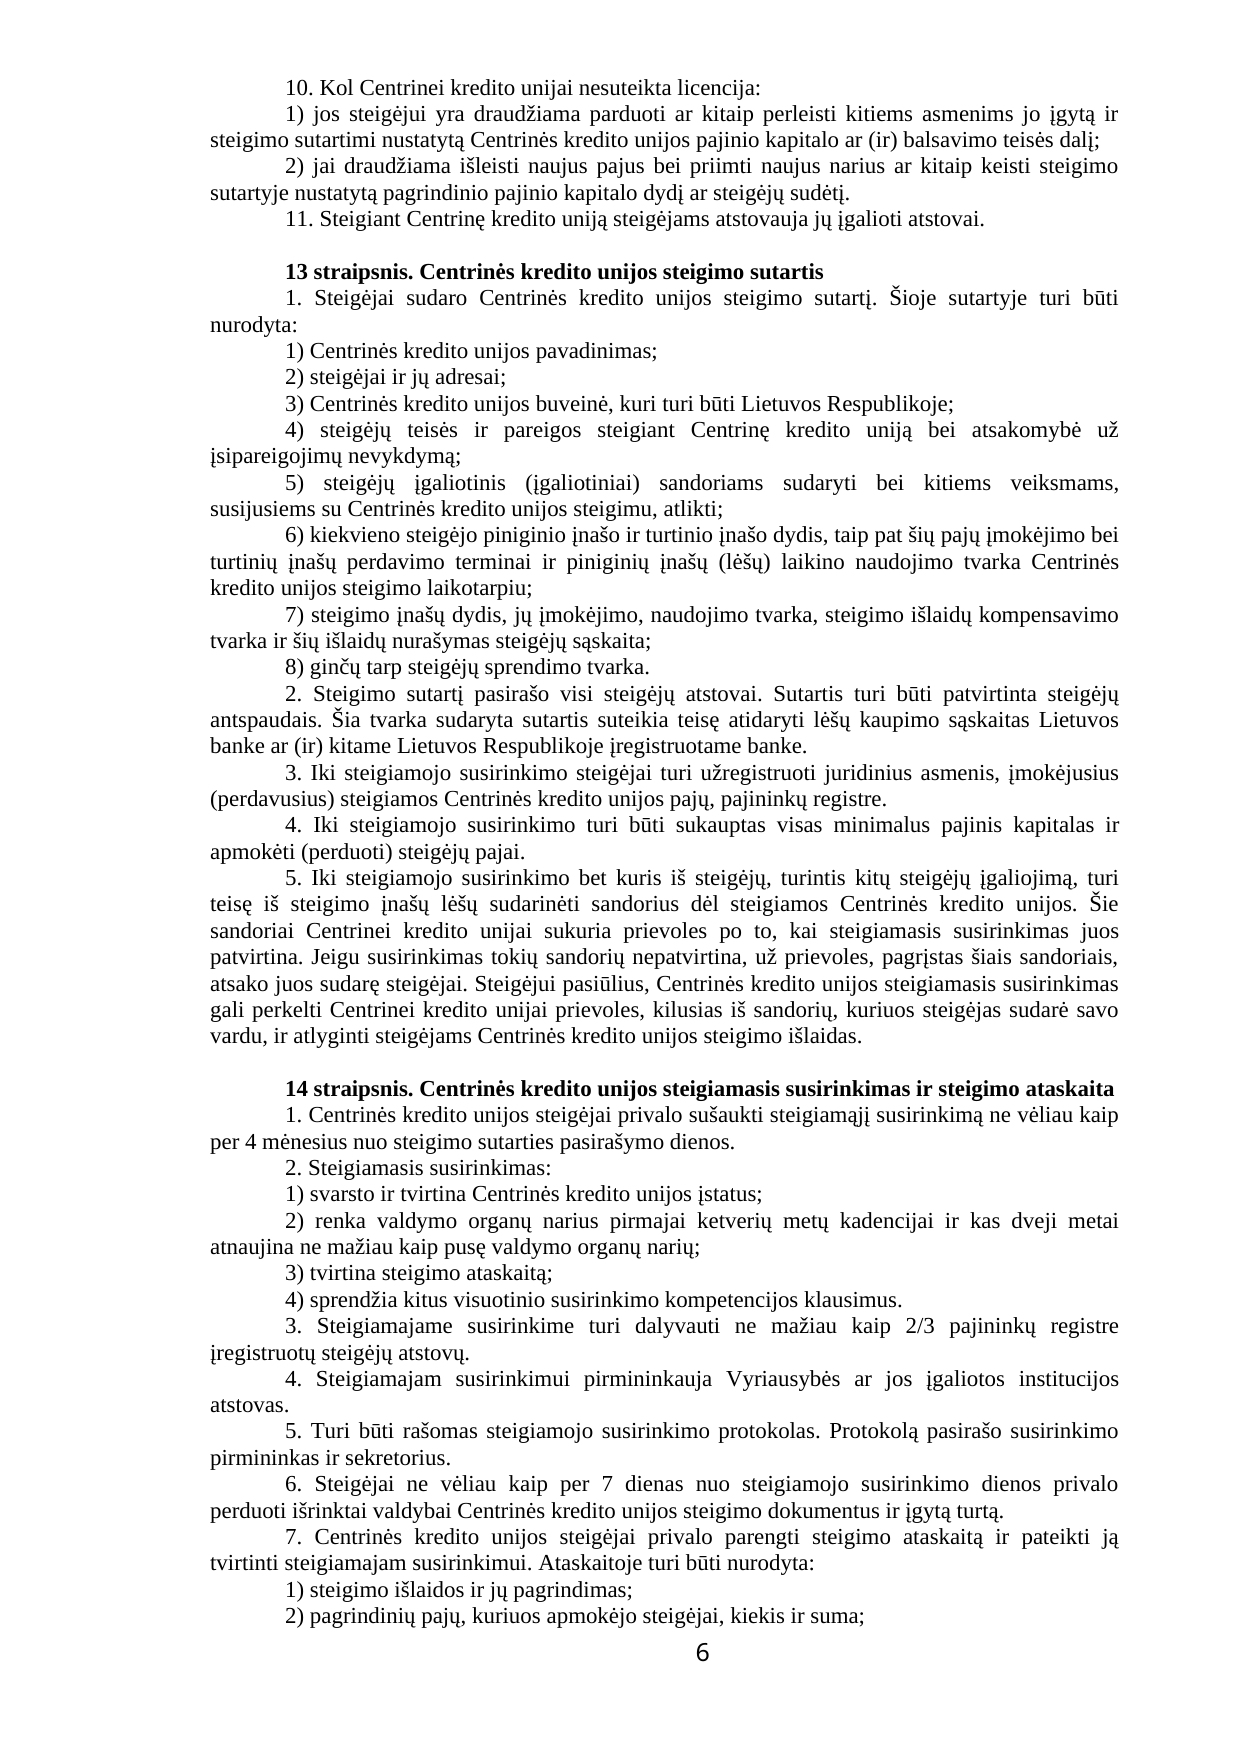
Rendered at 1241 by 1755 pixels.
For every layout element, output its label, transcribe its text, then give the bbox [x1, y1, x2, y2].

text 13 straipsnis. Centrinės kredito unijos steigimo sutartis [210, 258, 1120, 284]
text 1. Steigėjai sudaro Centrinės kredito unijos steigimo sutartį. Šioje sutartyje turi būti nurodyta: [210, 284, 1120, 337]
text 6. Steigėjai ne vėliau kaip per 7 dienas nuo steigiamojo susirinkimo dienos privalo perduoti išrinktai valdybai Centrinės kredito unijos steigimo dokumentus ir įgytą turtą. [210, 1470, 1120, 1523]
text 14 straipsnis. Centrinės kredito unijos steigiamasis susirinkimas ir steigimo ataskaita [285, 1075, 1120, 1101]
text 4) sprendžia kitus visuotinio susirinkimo kompetencijos klausimus. [210, 1286, 1120, 1312]
text 4. Steigiamajam susirinkimui pirmininkauja Vyriausybės ar jos įgaliotos institucijos atstovas. [210, 1365, 1120, 1418]
text 2) jai draudžiama išleisti naujus pajus bei priimti naujus narius ar kitaip keisti steigimo sutartyje nustatytą pagrindinio pajinio kapitalo dydį ar steigėjų sudėtį. [210, 153, 1120, 205]
text 8) ginčų tarp steigėjų sprendimo tvarka. [210, 653, 1120, 680]
text 2. Steigiamasis susirinkimas: [210, 1154, 1120, 1180]
text 5. Iki steigiamojo susirinkimo bet kuris iš steigėjų, turintis kitų steigėjų įgaliojimą, turi teisę iš steigimo įnašų lėšų sudarinėti sandorius dėl steigiamos Centrinės kredito unijos. Šie sandoriai Centrinei kredito unijai sukuria prievoles po to, kai steigiamasis susirinkimas juos patvirtina. Jeigu susirinkimas tokių sandorių nepatvirtina, už prievoles, pagrįstas šiais sandoriais, atsako juos sudarę steigėjai. Steigėjui pasiūlius, Centrinės kredito unijos steigiamasis susirinkimas gali perkelti Centrinei kredito unijai prievoles, kilusias iš sandorių, kuriuos steigėjas sudarė savo vardu, ir atlyginti steigėjams Centrinės kredito unijos steigimo išlaidas. [210, 864, 1120, 1049]
text 3. Iki steigiamojo susirinkimo steigėjai turi užregistruoti juridinius asmenis, įmokėjusius (perdavusius) steigiamos Centrinės kredito unijos pajų, pajininkų registre. [210, 759, 1120, 811]
text 2. Steigimo sutartį pasirašo visi steigėjų atstovai. Sutartis turi būti patvirtinta steigėjų antspaudais. Šia tvarka sudaryta sutartis suteikia teisę atidaryti lėšų kaupimo sąskaitas Lietuvos banke ar (ir) kitame Lietuvos Respublikoje įregistruotame banke. [210, 680, 1120, 759]
text 7. Centrinės kredito unijos steigėjai privalo parengti steigimo ataskaitą ir pateikti ją tvirtinti steigiamajam susirinkimui. Ataskaitoje turi būti nurodyta: [210, 1523, 1120, 1576]
text 4. Iki steigiamojo susirinkimo turi būti sukauptas visas minimalus pajinis kapitalas ir apmokėti (perduoti) steigėjų pajai. [210, 811, 1120, 864]
text 3. Steigiamajame susirinkime turi dalyvauti ne mažiau kaip 2/3 pajininkų registre įregistruotų steigėjų atstovų. [210, 1312, 1120, 1365]
text 7) steigimo įnašų dydis, jų įmokėjimo, naudojimo tvarka, steigimo išlaidų kompensavimo tvarka ir šių išlaidų nurašymas steigėjų sąskaita; [210, 601, 1120, 653]
text 1) jos steigėjui yra draudžiama parduoti ar kitaip perleisti kitiems asmenims jo įgytą ir steigimo sutartimi nustatytą Centrinės kredito unijos pajinio kapitalo ar (ir) balsavimo teisės dalį; [210, 100, 1120, 153]
text 1) Centrinės kredito unijos pavadinimas; [210, 337, 1120, 363]
text 5) steigėjų įgaliotinis (įgaliotiniai) sandoriams sudaryti bei kitiems veiksmams, susijusiems su Centrinės kredito unijos steigimu, atlikti; [210, 469, 1120, 522]
text 3) Centrinės kredito unijos buveinė, kuri turi būti Lietuvos Respublikoje; [210, 390, 1120, 416]
text 11. Steigiant Centrinę kredito uniją steigėjams atstovauja jų įgalioti atstovai. [210, 205, 1120, 232]
text 1) steigimo išlaidos ir jų pagrindimas; [210, 1576, 1120, 1602]
text 2) pagrindinių pajų, kuriuos apmokėjo steigėjai, kiekis ir suma; [210, 1602, 1120, 1628]
text 1) svarsto ir tvirtina Centrinės kredito unijos įstatus; [210, 1180, 1120, 1207]
text 2) steigėjai ir jų adresai; [210, 363, 1120, 390]
text 6) kiekvieno steigėjo piniginio įnašo ir turtinio įnašo dydis, taip pat šių pajų įmokėjimo bei turtinių įnašų perdavimo terminai ir piniginių įnašų (lėšų) laikino naudojimo tvarka Centrinės kredito unijos steigimo laikotarpiu; [210, 522, 1120, 601]
text 3) tvirtina steigimo ataskaitą; [210, 1259, 1120, 1286]
text 5. Turi būti rašomas steigiamojo susirinkimo protokolas. Protokolą pasirašo susirinkimo pirmininkas ir sekretorius. [210, 1418, 1120, 1470]
text 2) renka valdymo organų narius pirmajai ketverių metų kadencijai ir kas dveji metai atnaujina ne mažiau kaip pusę valdymo organų narių; [210, 1207, 1120, 1259]
text 4) steigėjų teisės ir pareigos steigiant Centrinę kredito uniją bei atsakomybė už įsipareigojimų nevykdymą; [210, 416, 1120, 469]
text 1. Centrinės kredito unijos steigėjai privalo sušaukti steigiamąjį susirinkimą ne vėliau kaip per 4 mėnesius nuo steigimo sutarties pasirašymo dienos. [210, 1101, 1120, 1154]
text 10. Kol Centrinei kredito unijai nesuteikta licencija: [210, 73, 1120, 100]
